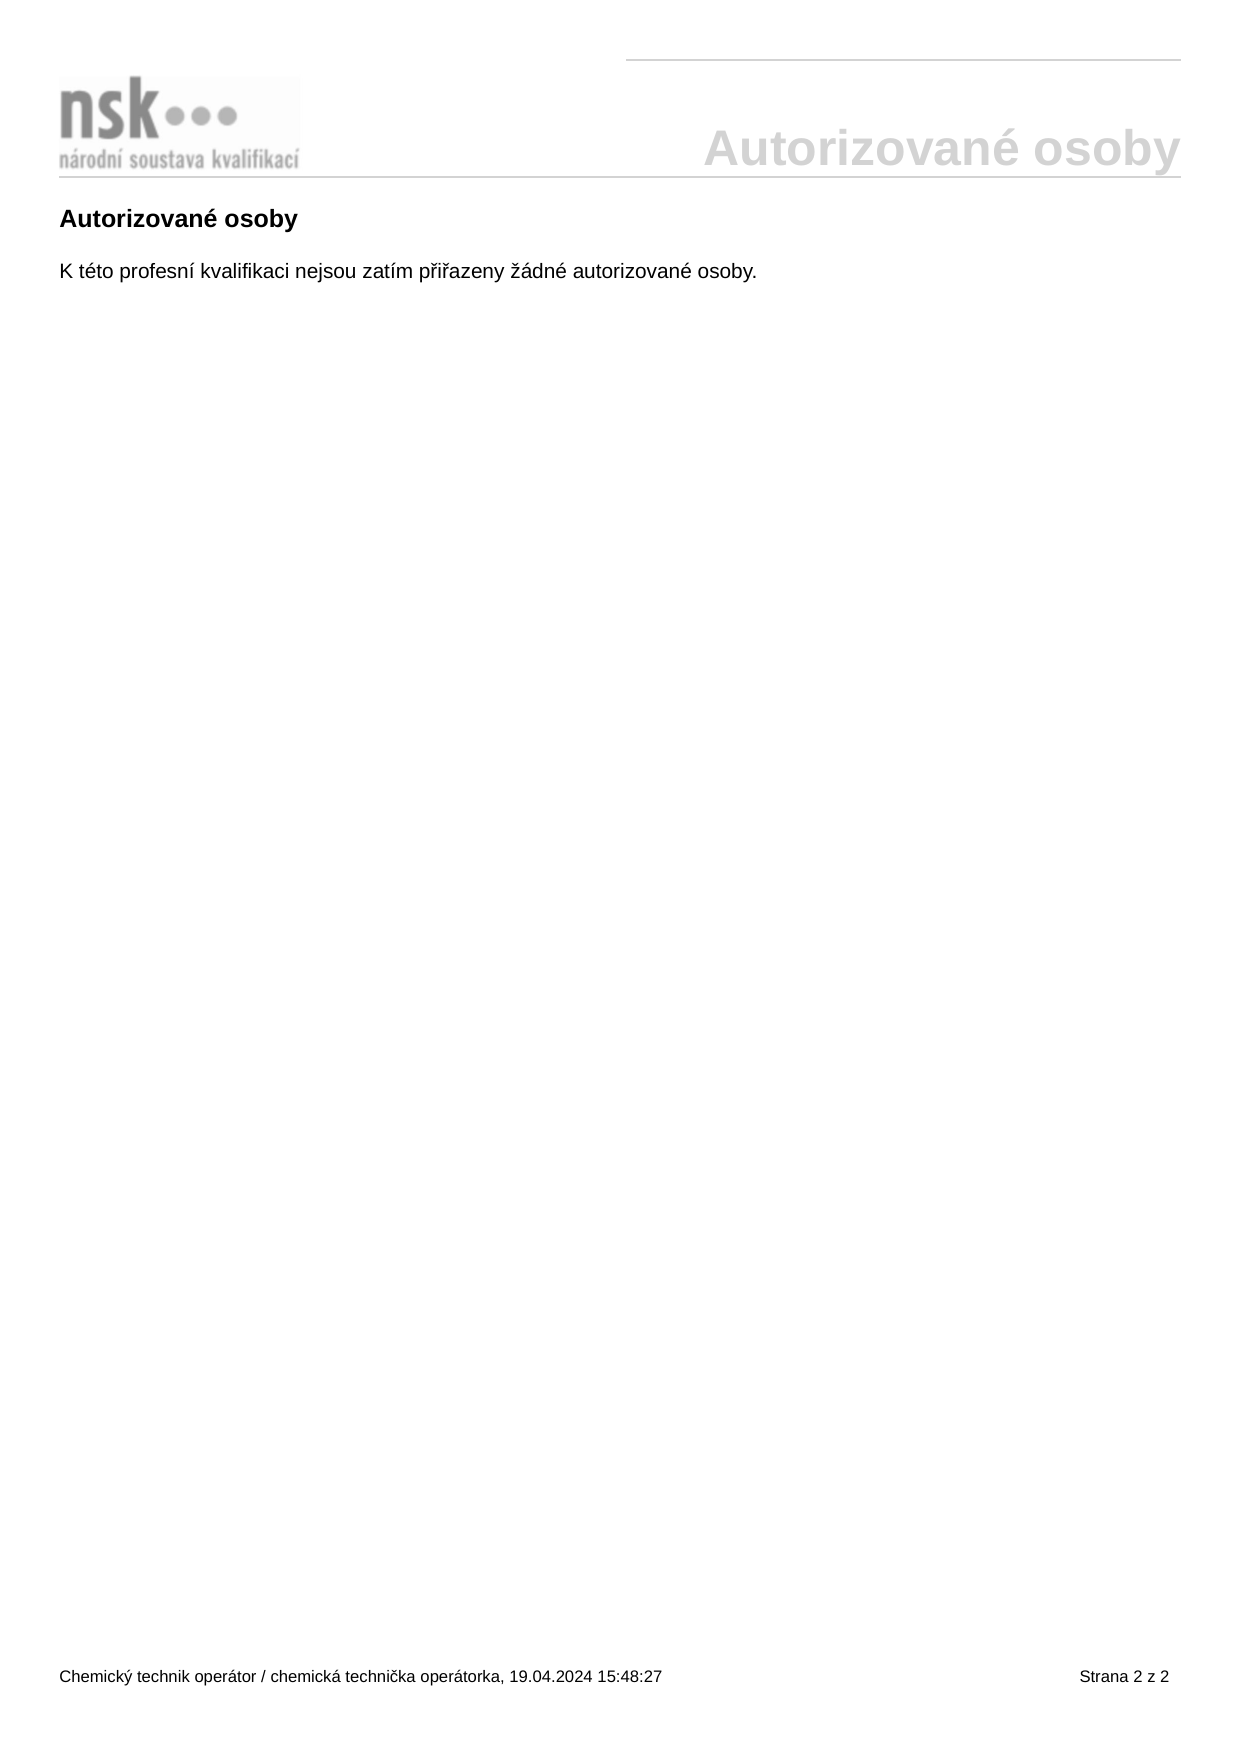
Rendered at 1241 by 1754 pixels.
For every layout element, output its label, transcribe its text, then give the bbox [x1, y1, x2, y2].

table_cell [1169, 1183, 1181, 1421]
table_cell [59, 1183, 483, 1421]
table_cell [626, 194, 862, 200]
table_cell [59, 883, 483, 1183]
table_cell [484, 883, 620, 1183]
table_cell [59, 178, 1181, 194]
table_cell [620, 236, 626, 259]
table_cell [59, 194, 483, 200]
table_cell [59, 236, 483, 259]
table_cell [620, 1421, 626, 1658]
table_cell [862, 883, 1169, 1183]
table_cell [484, 583, 620, 883]
table_cell [59, 1421, 483, 1658]
table_cell [626, 583, 862, 883]
picture [58, 59, 621, 171]
table_cell [59, 283, 483, 583]
table_cell Autorizované osoby [59, 200, 1181, 236]
table_cell [620, 1183, 626, 1421]
table_cell [1169, 1658, 1181, 1694]
table_cell Chemický technik operátor / chemická technička operátorka, 19.04.2024 15:48:27 [59, 1658, 862, 1694]
table_cell [621, 59, 626, 170]
table_cell [1169, 583, 1181, 883]
table_cell [59, 171, 483, 176]
table_cell [626, 236, 862, 259]
table_cell [1169, 1421, 1181, 1658]
table_cell [1169, 883, 1181, 1183]
table_cell [862, 194, 1169, 200]
table_cell [484, 194, 620, 200]
table_cell Strana 2 z 2 [862, 1658, 1169, 1694]
table_cell [862, 1421, 1169, 1658]
table_cell [484, 171, 620, 176]
table_cell [620, 283, 626, 583]
table_cell [626, 1183, 862, 1421]
table_cell [626, 883, 862, 1183]
table_cell [620, 583, 626, 883]
table_cell [1169, 194, 1181, 200]
table_cell K této profesní kvalifikaci nejsou zatím přiřazeny žádné autorizované osoby. [59, 259, 1181, 283]
table_cell [862, 283, 1169, 583]
table_cell [626, 283, 862, 583]
table_cell [484, 1183, 620, 1421]
table_cell [862, 583, 1169, 883]
table_cell [862, 236, 1169, 259]
table_cell [1169, 236, 1181, 259]
table_cell Autorizované osoby [626, 61, 1181, 176]
table_cell [484, 236, 620, 259]
table_cell [484, 283, 620, 583]
table_cell [862, 1183, 1169, 1421]
table_cell [59, 583, 483, 883]
table_cell [484, 1421, 620, 1658]
table_cell [1169, 283, 1181, 583]
table_cell [620, 883, 626, 1183]
table_cell [626, 1421, 862, 1658]
